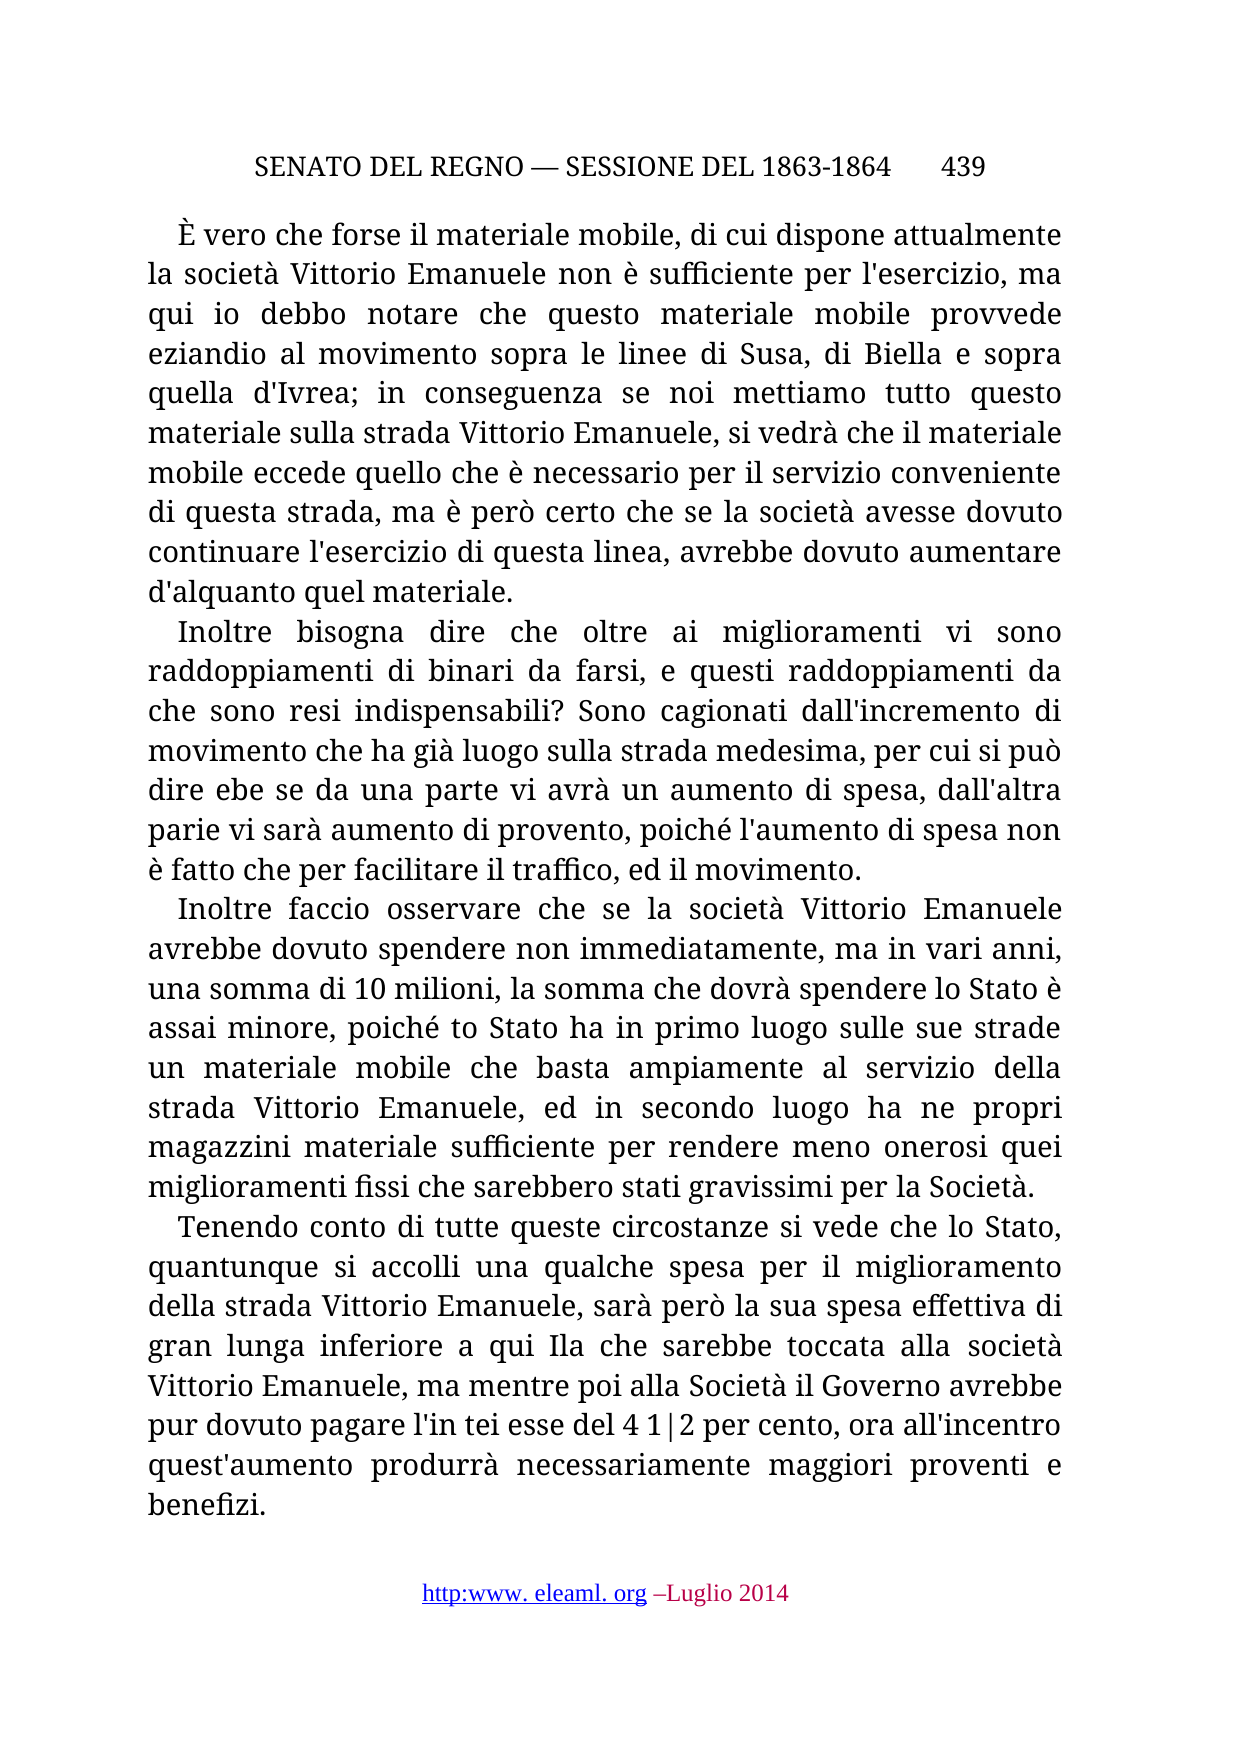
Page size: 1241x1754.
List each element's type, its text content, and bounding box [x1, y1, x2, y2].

text Tenendo conto di tutte queste circostanze si vede che lo Stato, quantunque si accolli una qualche spesa per il miglioramento della strada Vittorio Emanuele, sarà però la sua spesa effettiva di gran lunga inferiore a qui Ila che sarebbe toccata alla società Vittorio Emanuele, ma mentre poi alla Società il Governo avrebbe pur dovuto pagare l'in tei esse del 4 1|2 per cento, ora all'incentro quest'aumento produrrà necessariamente maggiori proventi e benefizi. [148, 1206, 1063, 1524]
text Inoltre bisogna dire che oltre ai miglioramenti vi sono raddoppiamenti di binari da farsi, e questi raddoppiamenti da che sono resi indispensabili? Sono cagionati dall'incremento di movimento che ha già luogo sulla strada medesima, per cui si può dire ebe se da una parte vi avrà un aumento di spesa, dall'altra parie vi sarà aumento di provento, poiché l'aumento di spesa non è fatto che per facilitare il traffico, ed il movimento. [148, 611, 1063, 889]
text Inoltre faccio osservare che se la società Vittorio Emanuele avrebbe dovuto spendere non immediatamente, ma in vari anni, una somma di 10 milioni, la somma che dovrà spendere lo Stato è assai minore, poiché to Stato ha in primo luogo sulle sue strade un materiale mobile che basta ampiamente al servizio della strada Vittorio Emanuele, ed in secondo luogo ha ne propri magazzini materiale sufficiente per rendere meno onerosi quei miglioramenti fissi che sarebbero stati gravissimi per la Società. [148, 889, 1063, 1206]
text È vero che forse il materiale mobile, di cui dispone attualmente la società Vittorio Emanuele non è sufficiente per l'esercizio, ma qui io debbo notare che questo materiale mobile provvede eziandio al movimento sopra le linee di Susa, di Biella e sopra quella d'Ivrea; in conseguenza se noi mettiamo tutto questo materiale sulla strada Vittorio Emanuele, si vedrà che il materiale mobile eccede quello che è necessario per il servizio conveniente di questa strada, ma è però certo che se la società avesse dovuto continuare l'esercizio di questa linea, avrebbe dovuto aumentare d'alquanto quel materiale. [148, 214, 1063, 611]
